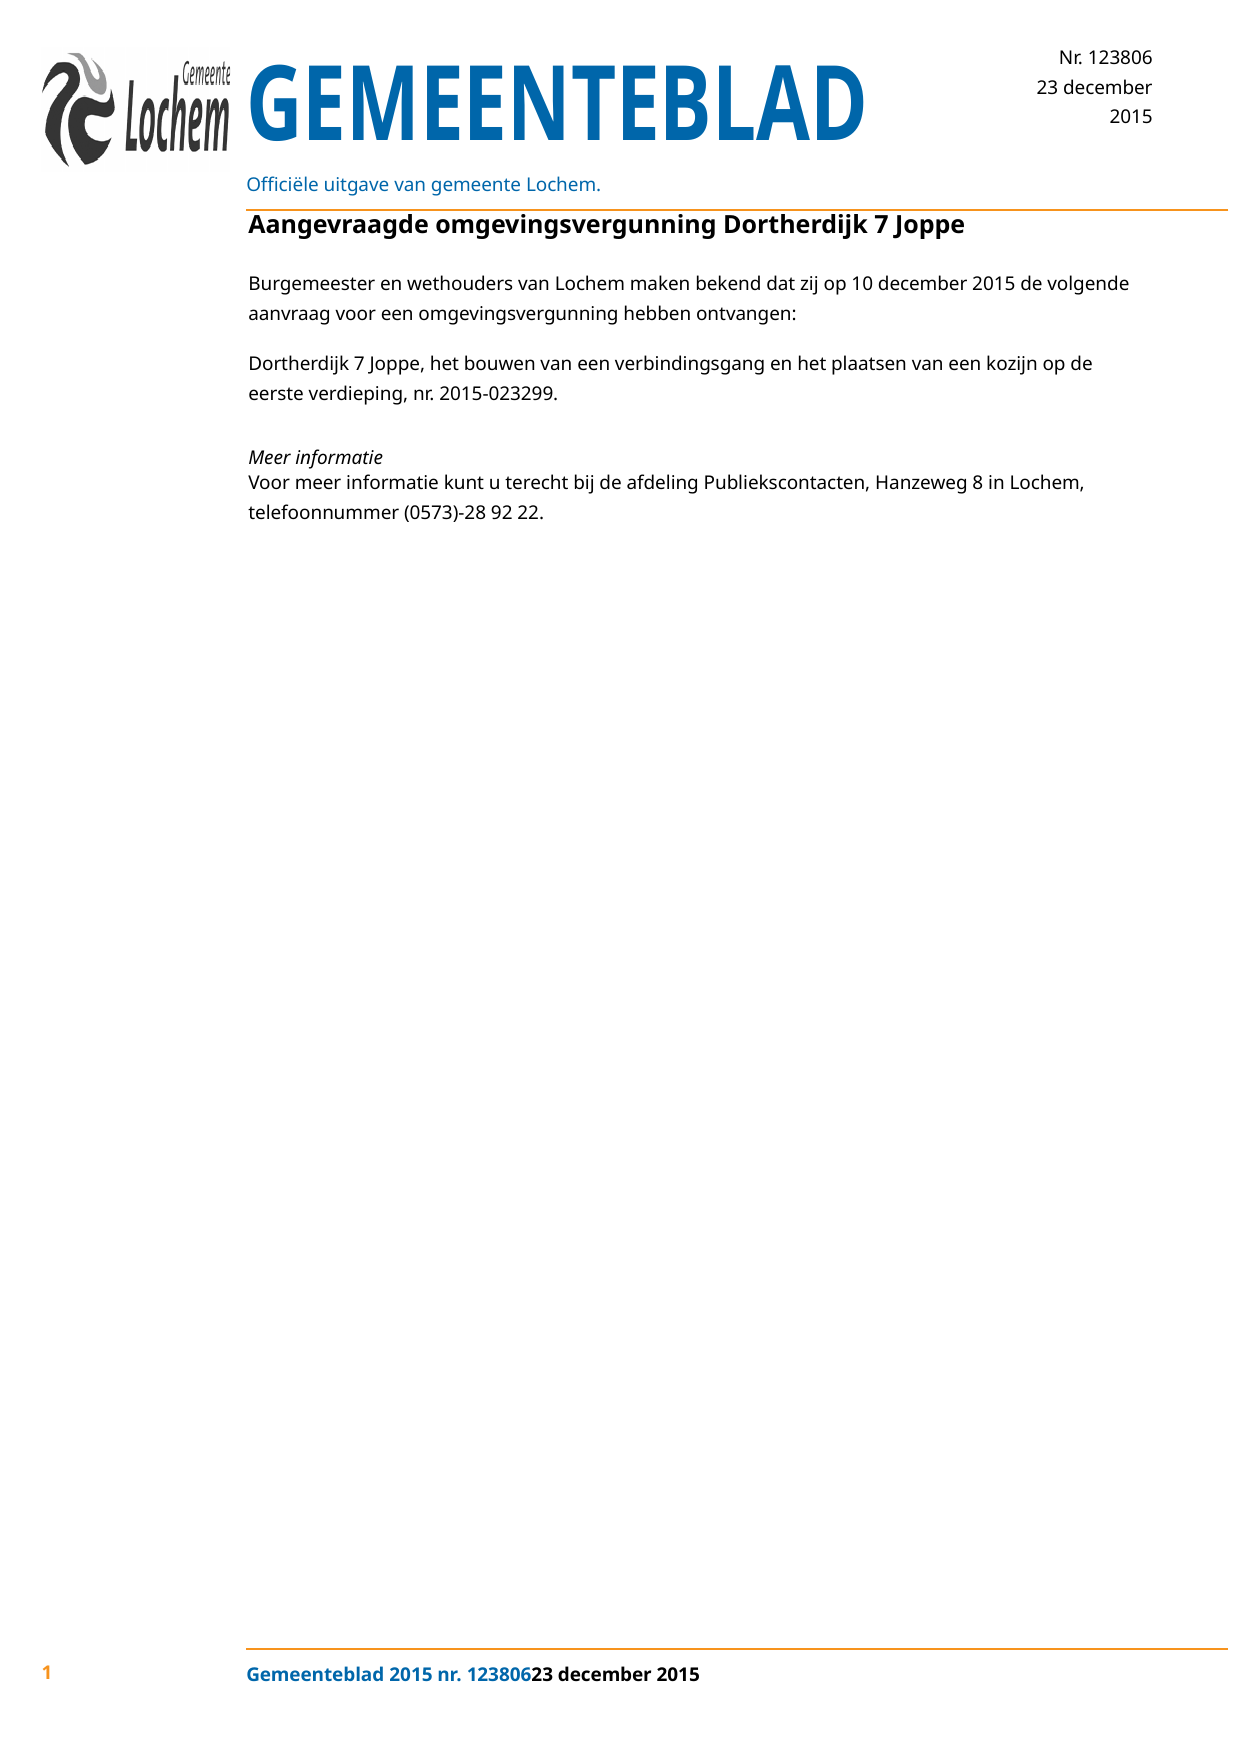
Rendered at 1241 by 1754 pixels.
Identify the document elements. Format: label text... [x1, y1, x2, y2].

text Burgemeester en wethouders van Lochem maken bekend dat zij op 10 december 2015 de volgende aanvraag voor een omgevingsvergunning hebben ontvangen: [248, 270, 1152, 326]
text Meer informatie [248, 444, 1152, 469]
text Aangevraagde omgevingsvergunning Dortherdijk 7 Joppe [248, 211, 1152, 241]
text Dortherdijk 7 Joppe, het bouwen van een verbindingsgang en het plaatsen van een kozijn op de eerste verdieping, nr. 2015-023299. [248, 350, 1152, 406]
text Voor meer informatie kunt u terecht bij de afdeling Publiekscontacten, Hanzeweg 8 in Lochem, telefoonnummer (0573)-28 92 22. [248, 469, 1152, 525]
picture [41, 47, 231, 172]
